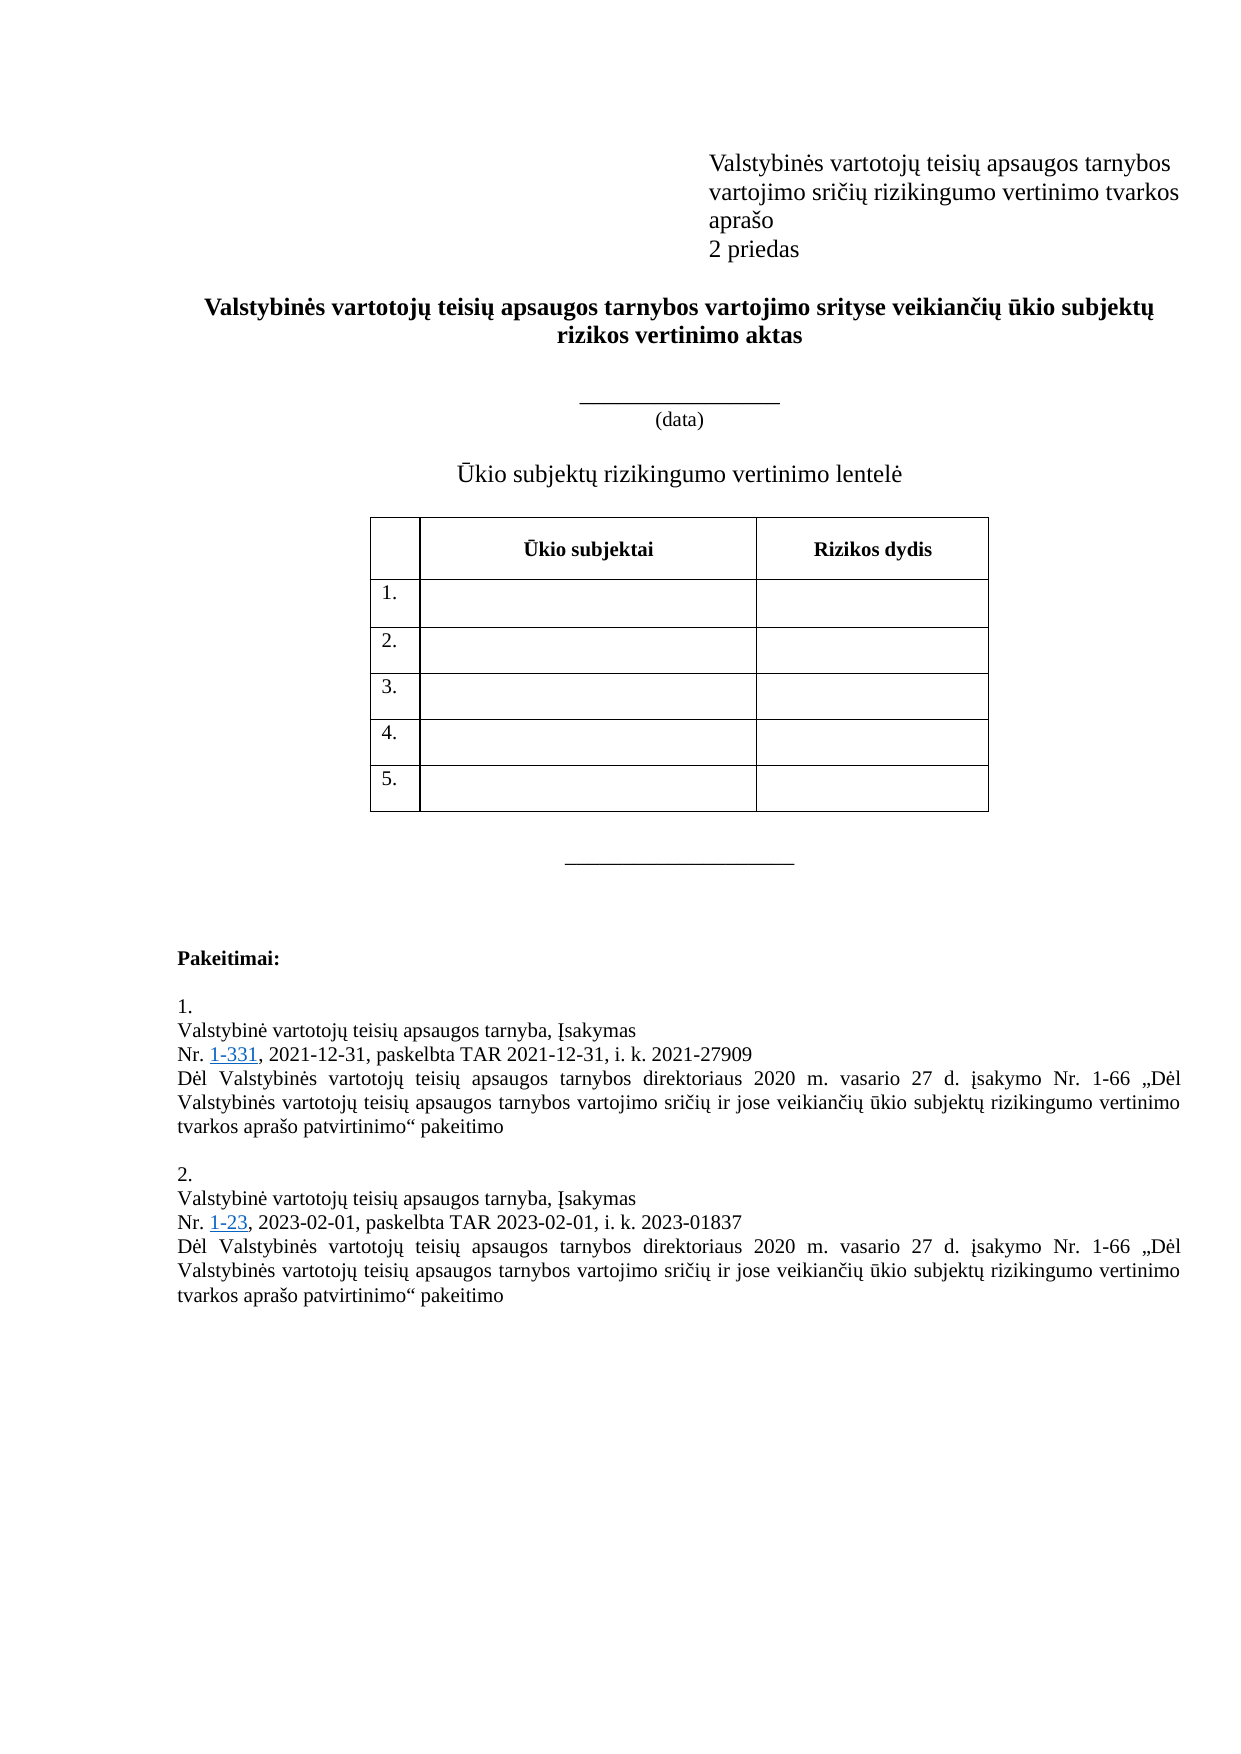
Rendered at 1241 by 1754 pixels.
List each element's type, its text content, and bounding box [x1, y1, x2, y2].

table_header [371, 518, 419, 579]
table_cell 1. [371, 580, 419, 627]
table_cell [421, 674, 756, 719]
text Valstybinė vartotojų teisių apsaugos tarnyba, Įsakymas [177, 1018, 1182, 1042]
table_cell 3. [371, 674, 419, 719]
text Valstybinės vartotojų teisių apsaugos tarnybos [177, 148, 1182, 177]
text aprašo [177, 206, 1182, 234]
table_cell [421, 720, 756, 765]
table_cell [757, 580, 988, 627]
text Ūkio subjektų rizikingumo vertinimo lentelė [177, 459, 1182, 488]
table_header Ūkio subjektai [421, 518, 756, 579]
table_cell [757, 674, 988, 719]
table_cell [757, 766, 988, 811]
text Valstybinės vartotojų teisių apsaugos tarnybos vartojimo srityse veikiančių ūkio subjektų rizikos vertinimo aktas [177, 292, 1182, 349]
text 2 priedas [177, 234, 1182, 263]
table_cell [421, 628, 756, 673]
table_cell [757, 720, 988, 765]
table_cell 5. [371, 766, 419, 811]
table_cell [421, 580, 756, 627]
text Nr. 1-23, 2023-02-01, paskelbta TAR 2023-02-01, i. k. 2023-01837 [177, 1210, 1182, 1234]
text 1. [177, 994, 1182, 1018]
table_cell 4. [371, 720, 419, 765]
table_header Rizikos dydis [757, 518, 988, 579]
table_cell [757, 628, 988, 673]
text Dėl Valstybinės vartotojų teisių apsaugos tarnybos direktoriaus 2020 m. vasario 27 d. įsakymo Nr. 1-66 „Dėl Valstybinės vartotojų teisių apsaugos tarnybos vartojimo sričių ir jose veikiančių ūkio subjektų rizikingumo vertinimo tvarkos aprašo patvirtinimo“ pakeitimo [177, 1234, 1182, 1307]
text 2. [177, 1162, 1182, 1186]
text Dėl Valstybinės vartotojų teisių apsaugos tarnybos direktoriaus 2020 m. vasario 27 d. įsakymo Nr. 1-66 „Dėl Valstybinės vartotojų teisių apsaugos tarnybos vartojimo sričių ir jose veikiančių ūkio subjektų rizikingumo vertinimo tvarkos aprašo patvirtinimo“ pakeitimo [177, 1066, 1182, 1138]
text vartojimo sričių rizikingumo vertinimo tvarkos [177, 177, 1182, 206]
text ____________________ [177, 841, 1182, 867]
table_cell 2. [371, 628, 419, 673]
text ________________ [177, 378, 1182, 407]
table_cell [421, 766, 756, 811]
text Nr. 1-331, 2021-12-31, paskelbta TAR 2021-12-31, i. k. 2021-27909 [177, 1042, 1182, 1066]
text Pakeitimai: [177, 946, 1182, 970]
text Valstybinė vartotojų teisių apsaugos tarnyba, Įsakymas [177, 1186, 1182, 1210]
text (data) [177, 407, 1182, 431]
